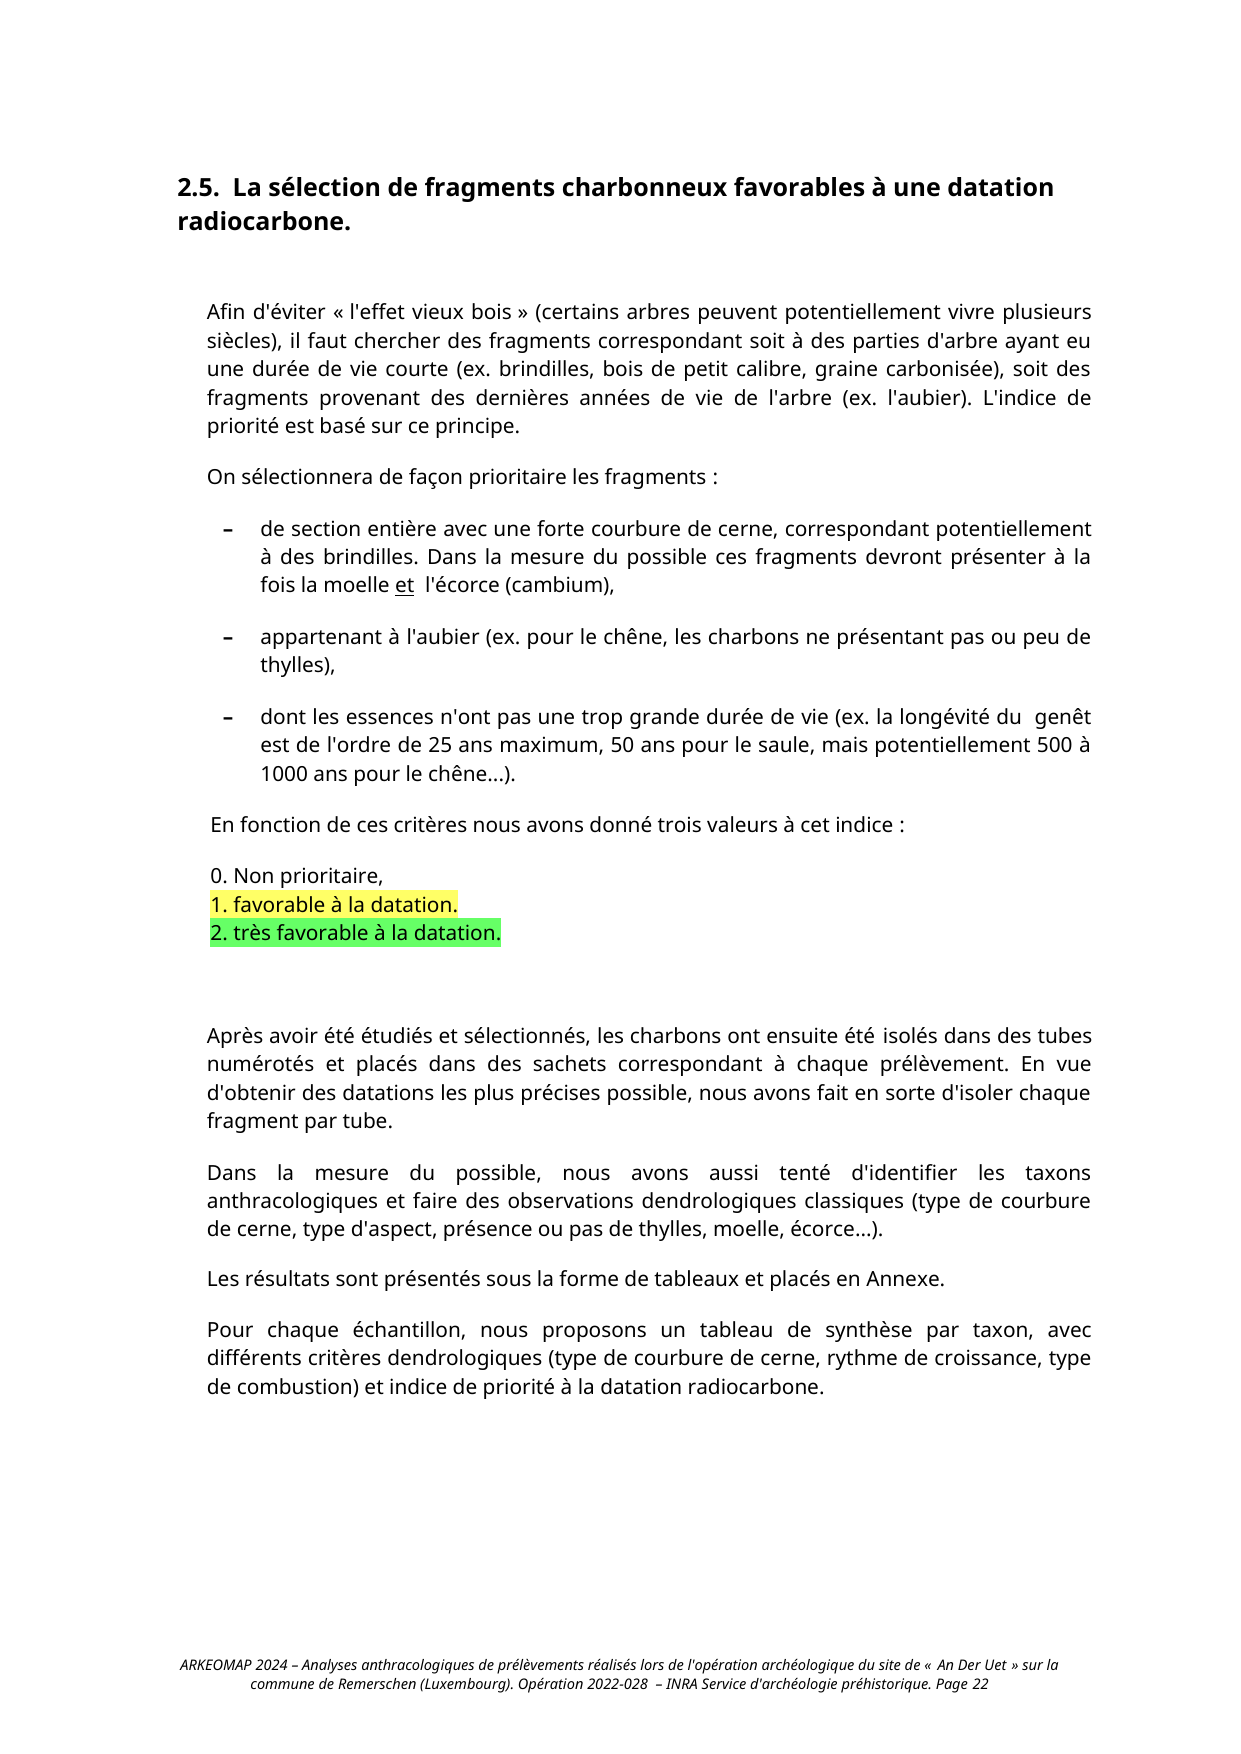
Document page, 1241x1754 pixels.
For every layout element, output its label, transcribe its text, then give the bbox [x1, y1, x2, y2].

text Dans la mesure du possible, nous avons aussi tenté d'identifier les taxons anthracologiques et faire des observations dendrologiques classiques (type de courbure de cerne, type d'aspect, présence ou pas de thylles, moelle, écorce...). [207, 1158, 1092, 1243]
subtitle La sélection de fragments charbonneux favorables à une datation radiocarbone. [148, 169, 1092, 238]
text Pour chaque échantillon, nous proposons un tableau de synthèse par taxon, avec différents critères dendrologiques (type de courbure de cerne, rythme de croissance, type de combustion) et indice de priorité à la datation radiocarbone. [207, 1315, 1092, 1400]
text Après avoir été étudiés et sélectionnés, les charbons ont ensuite été isolés dans des tubes numérotés et placés dans des sachets correspondant à chaque prélèvement. En vue d'obtenir des datations les plus précises possible, nous avons fait en sorte d'isoler chaque fragment par tube. [207, 1021, 1092, 1135]
text Les résultats sont présentés sous la forme de tableaux et placés en Annexe. [207, 1264, 1092, 1292]
text On sélectionnera de façon prioritaire les fragments : [207, 462, 1092, 491]
text En fonction de ces critères nous avons donné trois valeurs à cet indice : [148, 810, 1092, 838]
list dont les essences n'ont pas une trop grande durée de vie (ex. la longévité du genêt est de l'ordre de 25 ans maximum, 50 ans pour le saule, mais potentiellement 500 à 1000 ans pour le chêne...). [223, 702, 1092, 787]
list appartenant à l'aubier (ex. pour le chêne, les charbons ne présentant pas ou peu de thylles), [223, 622, 1092, 679]
text 0. Non prioritaire, 1. favorable à la datation. 2. très favorable à la datation. [148, 861, 1092, 947]
list de section entière avec une forte courbure de cerne, correspondant potentiellement à des brindilles. Dans la mesure du possible ces fragments devront présenter à la fois la moelle et l'écorce (cambium), [223, 514, 1092, 599]
text Afin d'éviter « l'effet vieux bois » (certains arbres peuvent potentiellement vivre plusieurs siècles), il faut chercher des fragments correspondant soit à des parties d'arbre ayant eu une durée de vie courte (ex. brindilles, bois de petit calibre, graine carbonisée), soit des fragments provenant des dernières années de vie de l'arbre (ex. l'aubier). L'indice de priorité est basé sur ce principe. [207, 297, 1092, 439]
